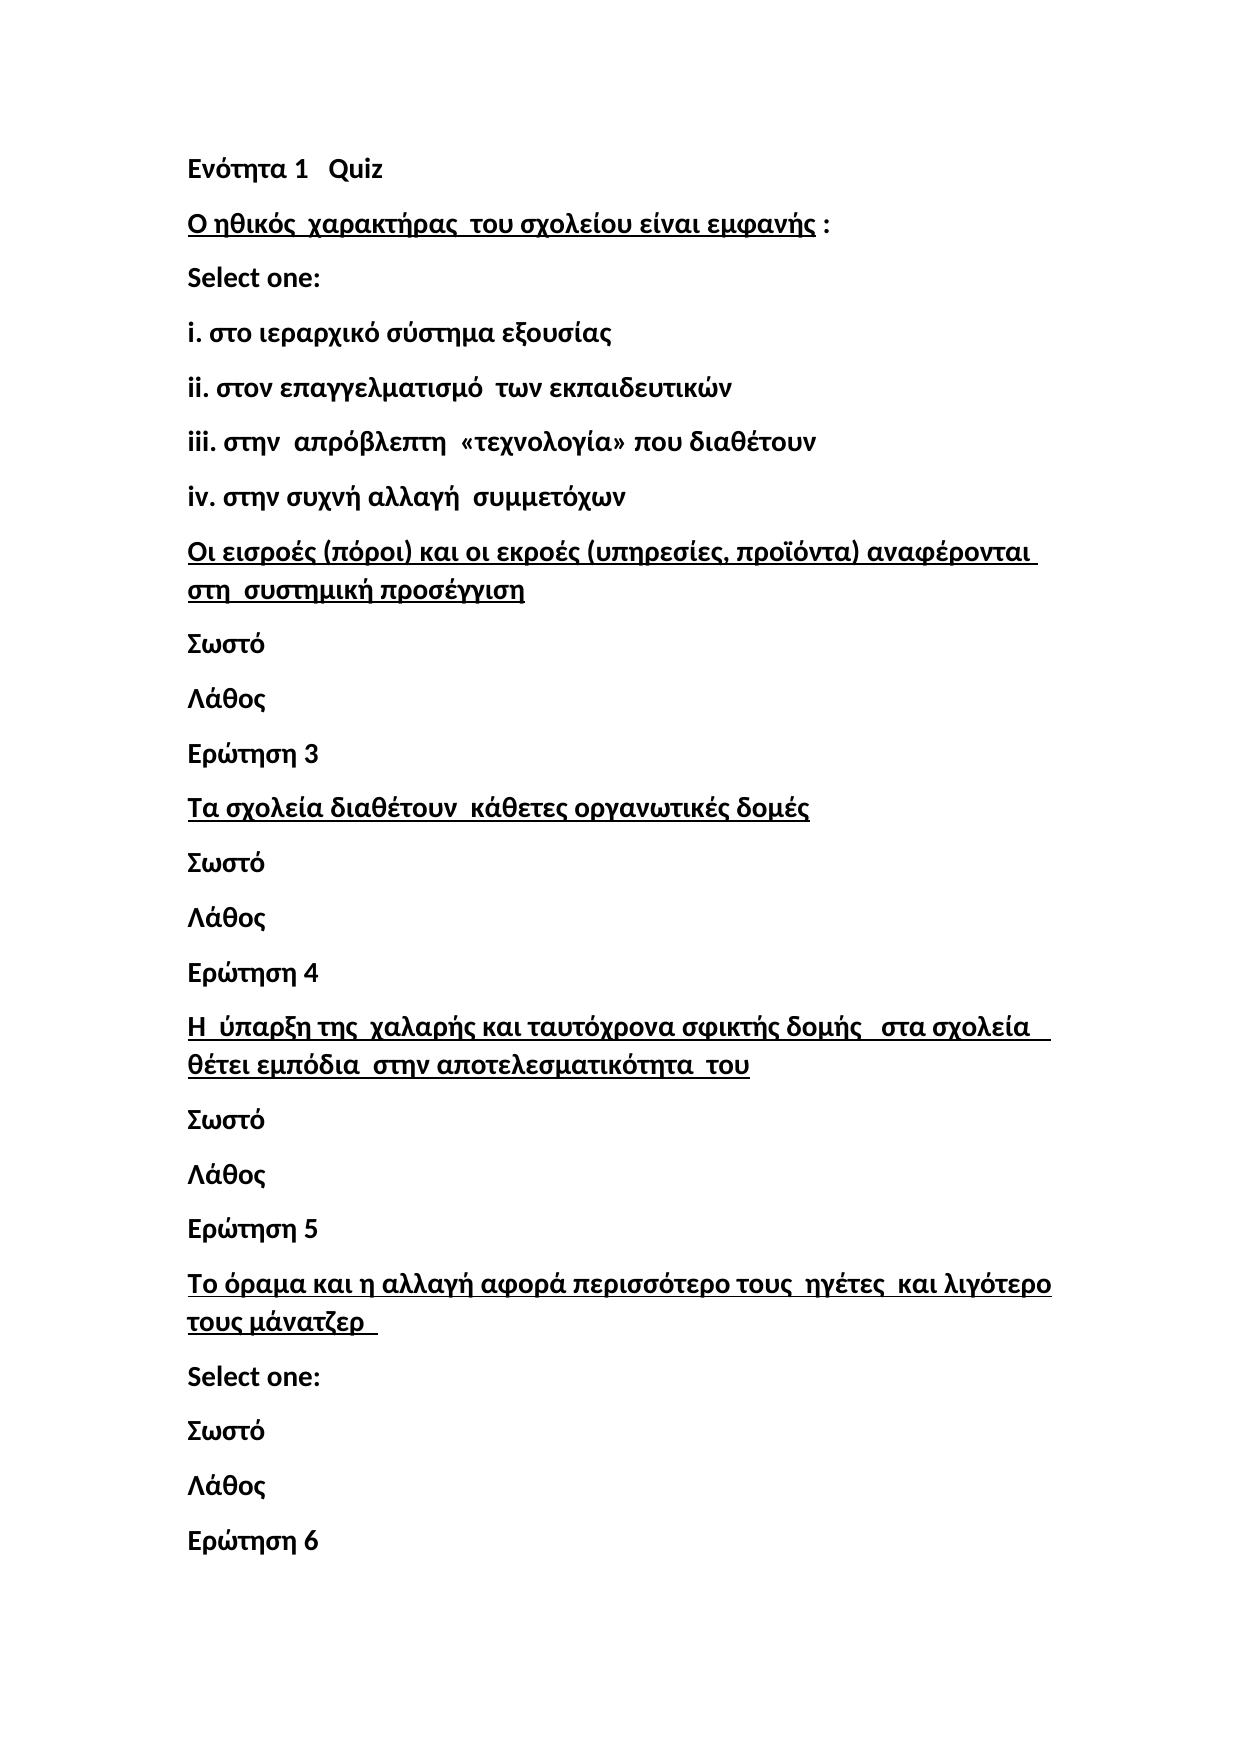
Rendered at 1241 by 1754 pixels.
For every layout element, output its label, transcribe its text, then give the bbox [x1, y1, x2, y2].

text iv. στην συχνή αλλαγή συμμετόχων [187, 478, 1053, 514]
text Tο όραμα και η αλλαγή αφορά περισσότερο τους ηγέτες και λιγότερο τους μάνατζερ [187, 1265, 1053, 1339]
text i. στο ιεραρχικό σύστημα εξουσίας [187, 314, 1053, 350]
text Σωστό [187, 1412, 1053, 1448]
text Ο ηθικός χαρακτήρας του σχολείου είναι εμφανής : [187, 205, 1053, 240]
text Σωστό [187, 626, 1053, 661]
text Ερώτηση 3 [187, 735, 1053, 771]
text Select one: [187, 1358, 1053, 1393]
text iii. στην απρόβλεπτη «τεχνολογία» που διαθέτουν [187, 423, 1053, 459]
text Select one: [187, 259, 1053, 295]
text Λάθος [187, 899, 1053, 934]
text Ερώτηση 4 [187, 954, 1053, 989]
text ii. στον επαγγελματισμό των εκπαιδευτικών [187, 369, 1053, 404]
text Ενότητα 1 Quiz [187, 150, 1053, 186]
text Σωστό [187, 844, 1053, 880]
text Σωστό [187, 1101, 1053, 1137]
text Η ύπαρξη της χαλαρής και ταυτόχρονα σφικτής δομής στα σχολεία θέτει εμπόδια στην αποτελεσματικότητα του [187, 1008, 1053, 1082]
text Λάθος [187, 1156, 1053, 1191]
text Λάθος [187, 1467, 1053, 1503]
text Λάθος [187, 680, 1053, 716]
text Ερώτηση 5 [187, 1210, 1053, 1246]
text Ερώτηση 6 [187, 1522, 1053, 1557]
text Τα σχολεία διαθέτουν κάθετες οργανωτικές δομές [187, 789, 1053, 825]
text Οι εισροές (πόροι) και οι εκροές (υπηρεσίες, προϊόντα) αναφέρονται στη συστημική προσέγγιση [187, 533, 1053, 606]
